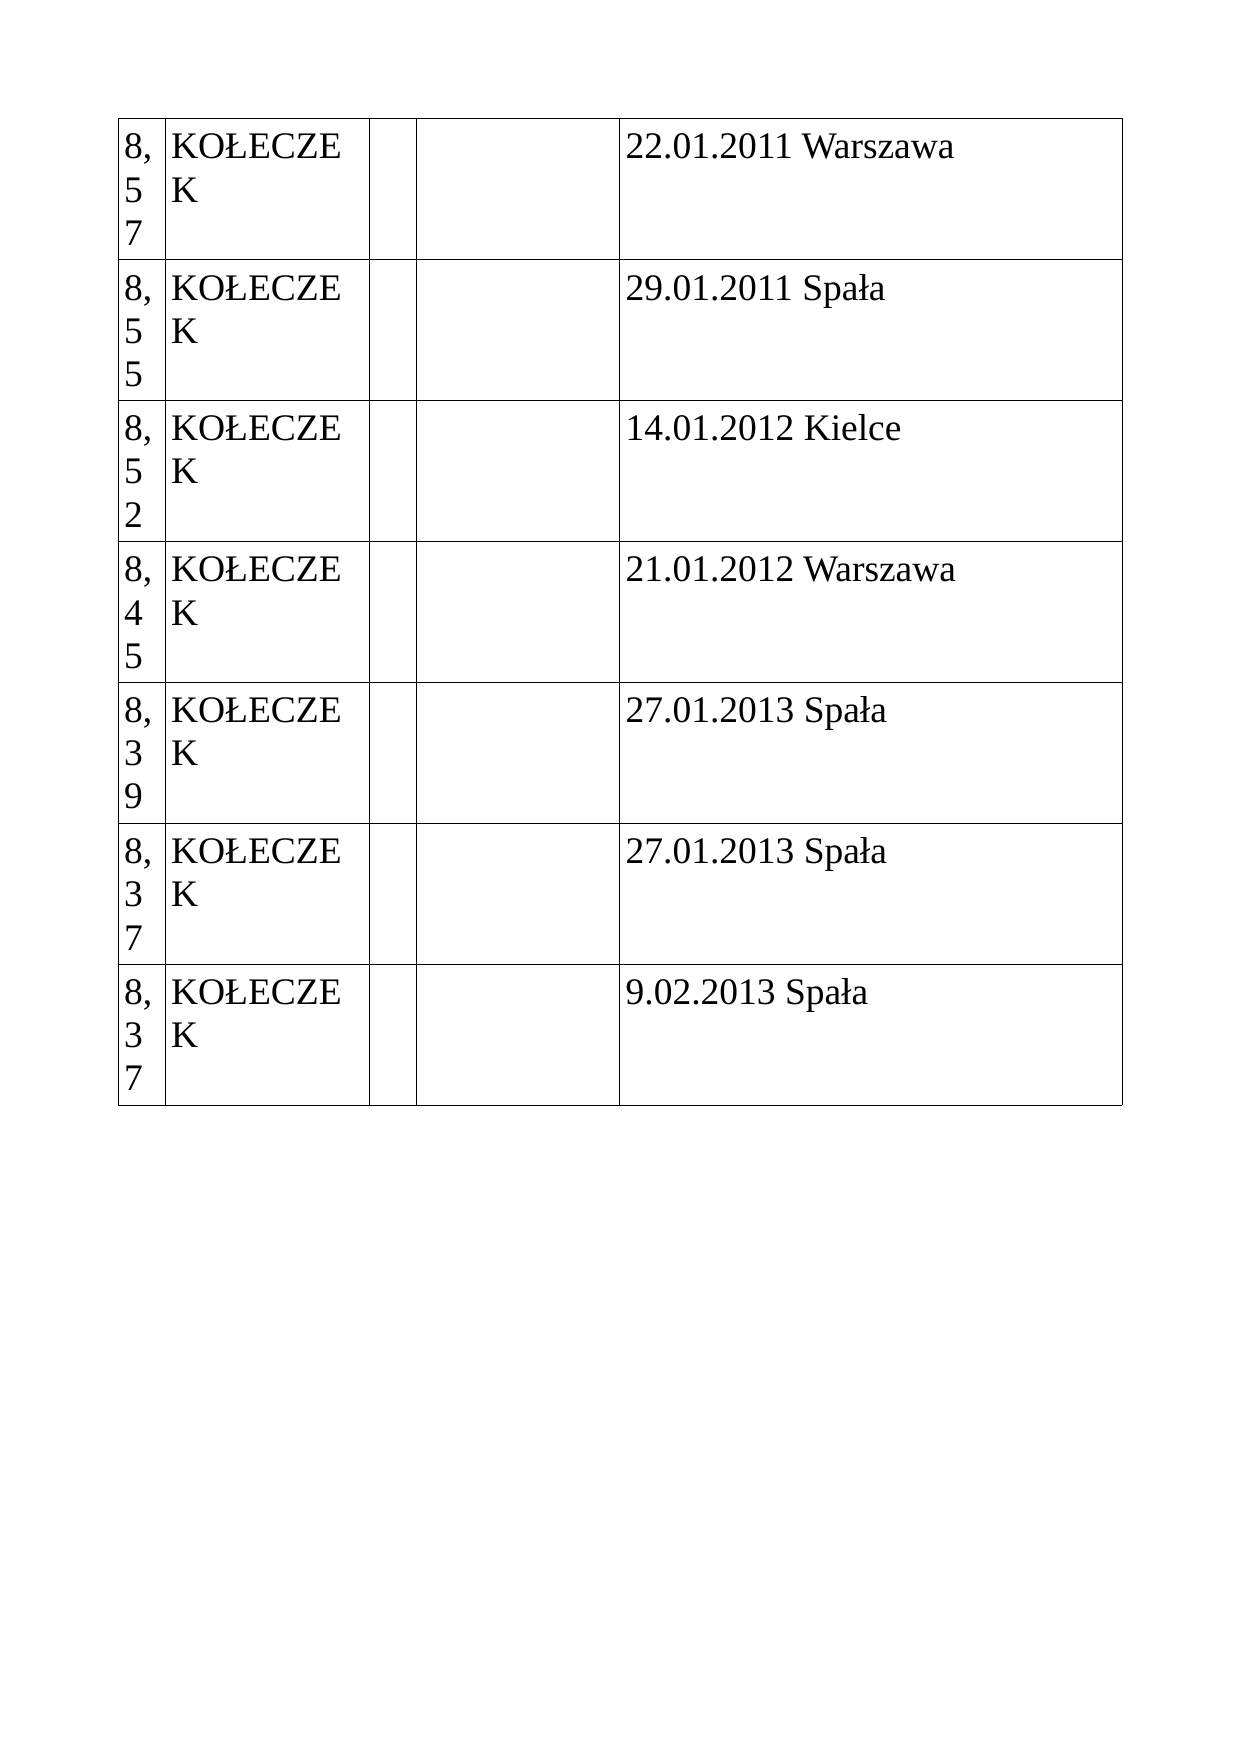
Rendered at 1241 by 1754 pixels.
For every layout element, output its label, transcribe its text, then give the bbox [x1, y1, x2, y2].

table_cell KOŁECZEK [166, 119, 369, 259]
table_cell KOŁECZEK [166, 824, 369, 964]
table_cell 27.01.2013 Spała [620, 683, 1122, 823]
table_cell [417, 965, 619, 1105]
table_cell 14.01.2012 Kielce [620, 401, 1122, 541]
table_cell KOŁECZEK [166, 401, 369, 541]
table_cell [370, 401, 416, 541]
table_cell 21.01.2012 Warszawa [620, 542, 1122, 682]
table_cell [370, 683, 416, 823]
table_cell [417, 260, 619, 400]
table_cell [370, 260, 416, 400]
table_cell KOŁECZEK [166, 542, 369, 682]
table_cell KOŁECZEK [166, 965, 369, 1105]
table_cell [370, 965, 416, 1105]
table_cell [417, 119, 619, 259]
table_cell KOŁECZEK [166, 260, 369, 400]
table_cell KOŁECZEK [166, 683, 369, 823]
table_cell 9.02.2013 Spała [620, 965, 1122, 1105]
table_cell [417, 824, 619, 964]
table_cell [370, 119, 416, 259]
table_cell [370, 824, 416, 964]
table_cell [417, 683, 619, 823]
table_cell 8,55 [119, 260, 165, 400]
table_cell 27.01.2013 Spała [620, 824, 1122, 964]
table_cell 22.01.2011 Warszawa [620, 119, 1122, 259]
table_cell 29.01.2011 Spała [620, 260, 1122, 400]
table_cell 8,52 [119, 401, 165, 541]
table_cell 8,39 [119, 683, 165, 823]
table_cell 8,37 [119, 965, 165, 1105]
table_cell 8,37 [119, 824, 165, 964]
table_cell [417, 401, 619, 541]
table_cell 8,57 [119, 119, 165, 259]
table_cell [370, 542, 416, 682]
table_cell 8,45 [119, 542, 165, 682]
table_cell [417, 542, 619, 682]
